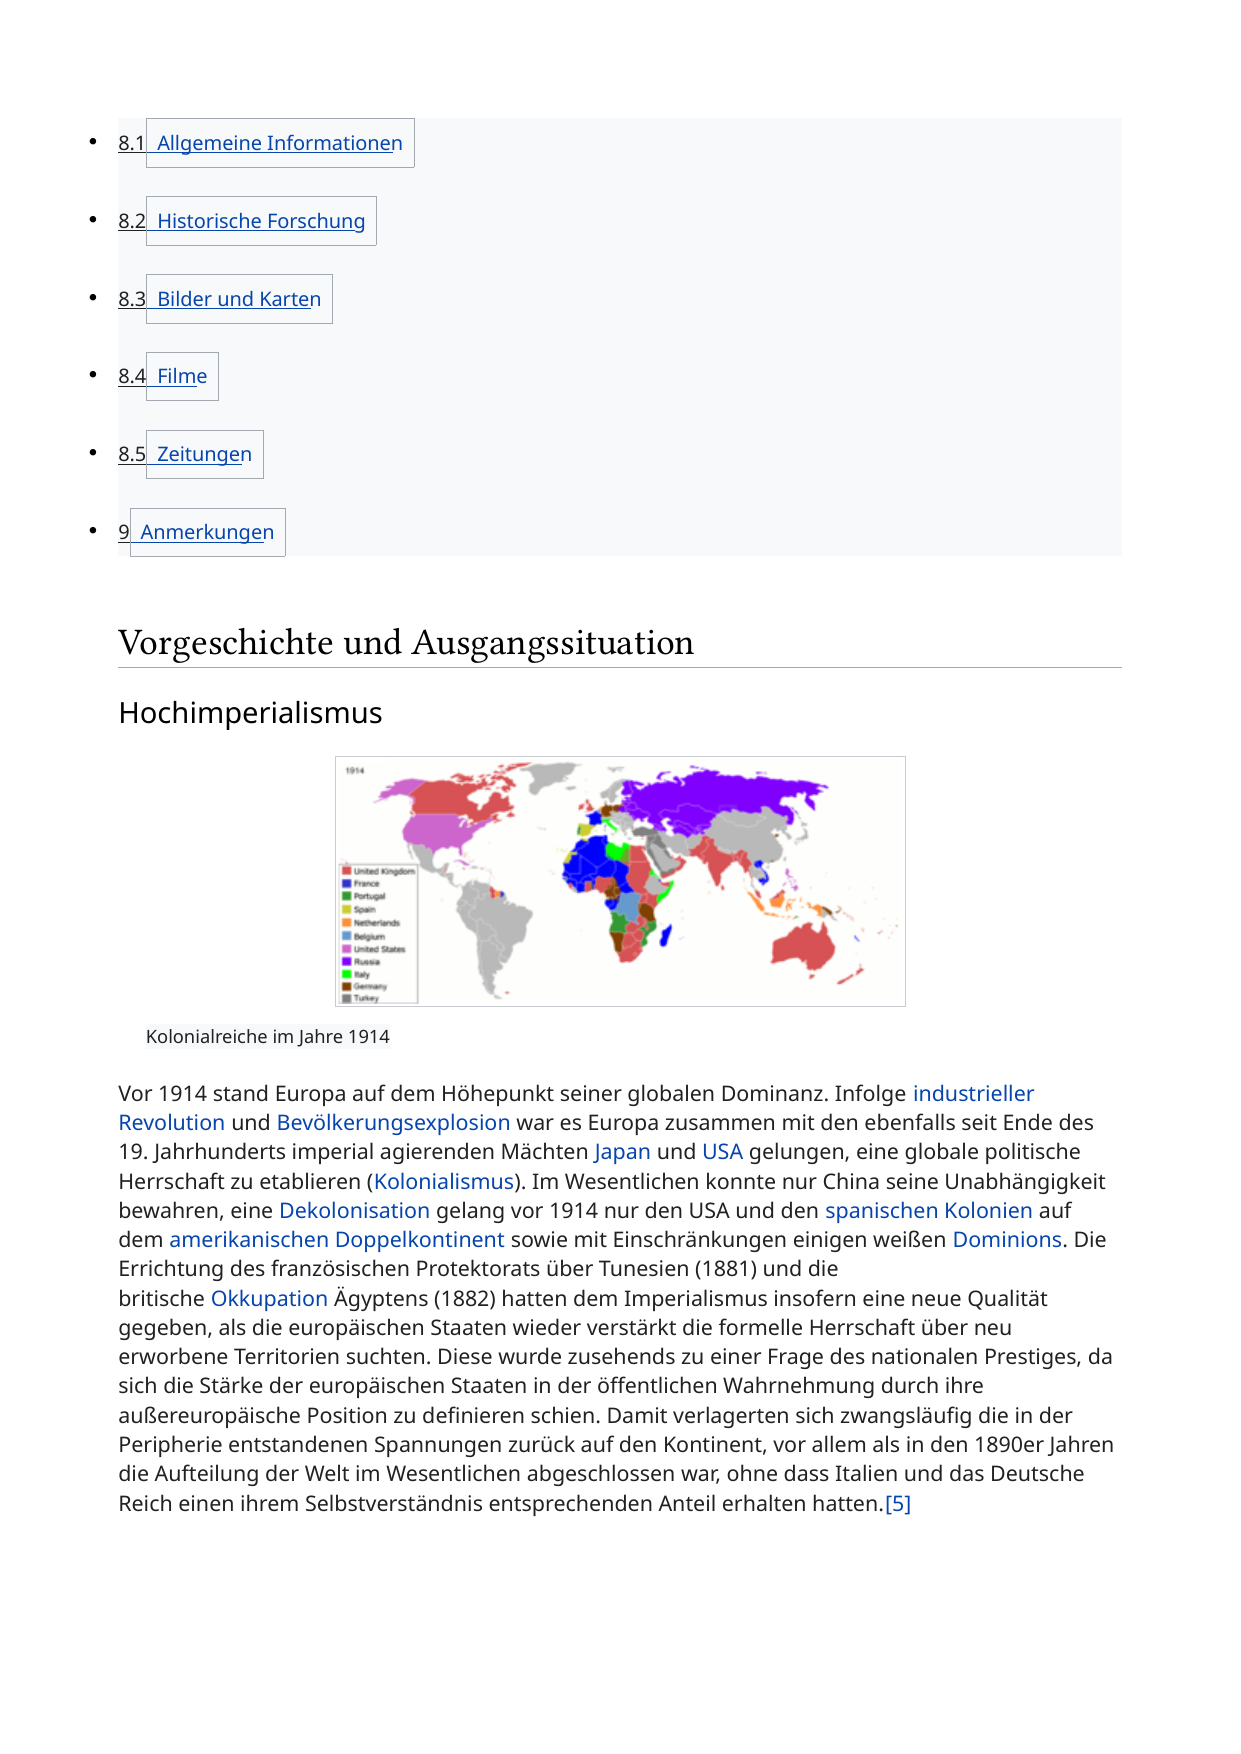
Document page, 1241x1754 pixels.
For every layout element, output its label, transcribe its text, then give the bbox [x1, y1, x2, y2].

list [333, 274, 1122, 323]
list [264, 430, 1122, 478]
list 9 [118, 508, 130, 542]
list Filme [147, 353, 218, 400]
text Vor 1914 stand Europa auf dem Höhepunkt seiner globalen Dominanz. Infolge industrieller Revolution und Bevölkerungsexplosion war es Europa zusammen mit den ebenfalls seit Ende des 19. Jahrhunderts imperial agierenden Mächten Japan und USA gelungen, eine globale politische Herrschaft zu etablieren (Kolonialismus). Im Wesentlichen konnte nur China seine Unabhängigkeit bewahren, eine Dekolonisation gelang vor 1914 nur den USA und den spanischen Kolonien auf dem amerikanischen Doppelkontinent sowie mit Einschränkungen einigen weißen Dominions. Die Errichtung des französischen Protektorats über Tunesien (1881) und die britische Okkupation Ägyptens (1882) hatten dem Imperialismus insofern eine neue Qualität gegeben, als die europäischen Staaten wieder verstärkt die formelle Herrschaft über neu erworbene Territorien suchten. Diese wurde zusehends zu einer Frage des nationalen Prestiges, da sich die Stärke der europäischen Staaten in der öffentlichen Wahrnehmung durch ihre außereuropäische Position zu definieren schien. Damit verlagerten sich zwangsläufig die in der Peripherie entstandenen Spannungen zurück auf den Kontinent, vor allem als in den 1890er Jahren die Aufteilung der Welt im Wesentlichen abgeschlossen war, ohne dass Italien und das Deutsche Reich einen ihrem Selbstverständnis entsprechenden Anteil erhalten hatten.[5] [118, 1078, 1122, 1517]
list Zeitungen [147, 431, 263, 478]
list [415, 118, 1122, 167]
list Historische Forschung [147, 197, 376, 245]
list Bilder und Karten [147, 275, 332, 323]
subtitle Vorgeschichte und Ausgangssituation [118, 621, 1122, 667]
list 8.5 [118, 430, 146, 464]
list [286, 508, 1122, 556]
list [118, 465, 146, 478]
list Allgemeine Informationen [147, 119, 414, 167]
list Anmerkungen [131, 509, 285, 556]
text Kolonialreiche im Jahre 1914 [123, 1024, 1122, 1049]
list [118, 387, 146, 401]
list 8.2 [118, 196, 146, 230]
list 8.3 [118, 274, 146, 308]
picture [338, 758, 902, 1004]
list [219, 352, 1122, 401]
list 8.4 [118, 352, 146, 386]
list [377, 196, 1122, 245]
list 8.1 [118, 118, 146, 152]
subtitle Hochimperialismus [118, 692, 1122, 732]
